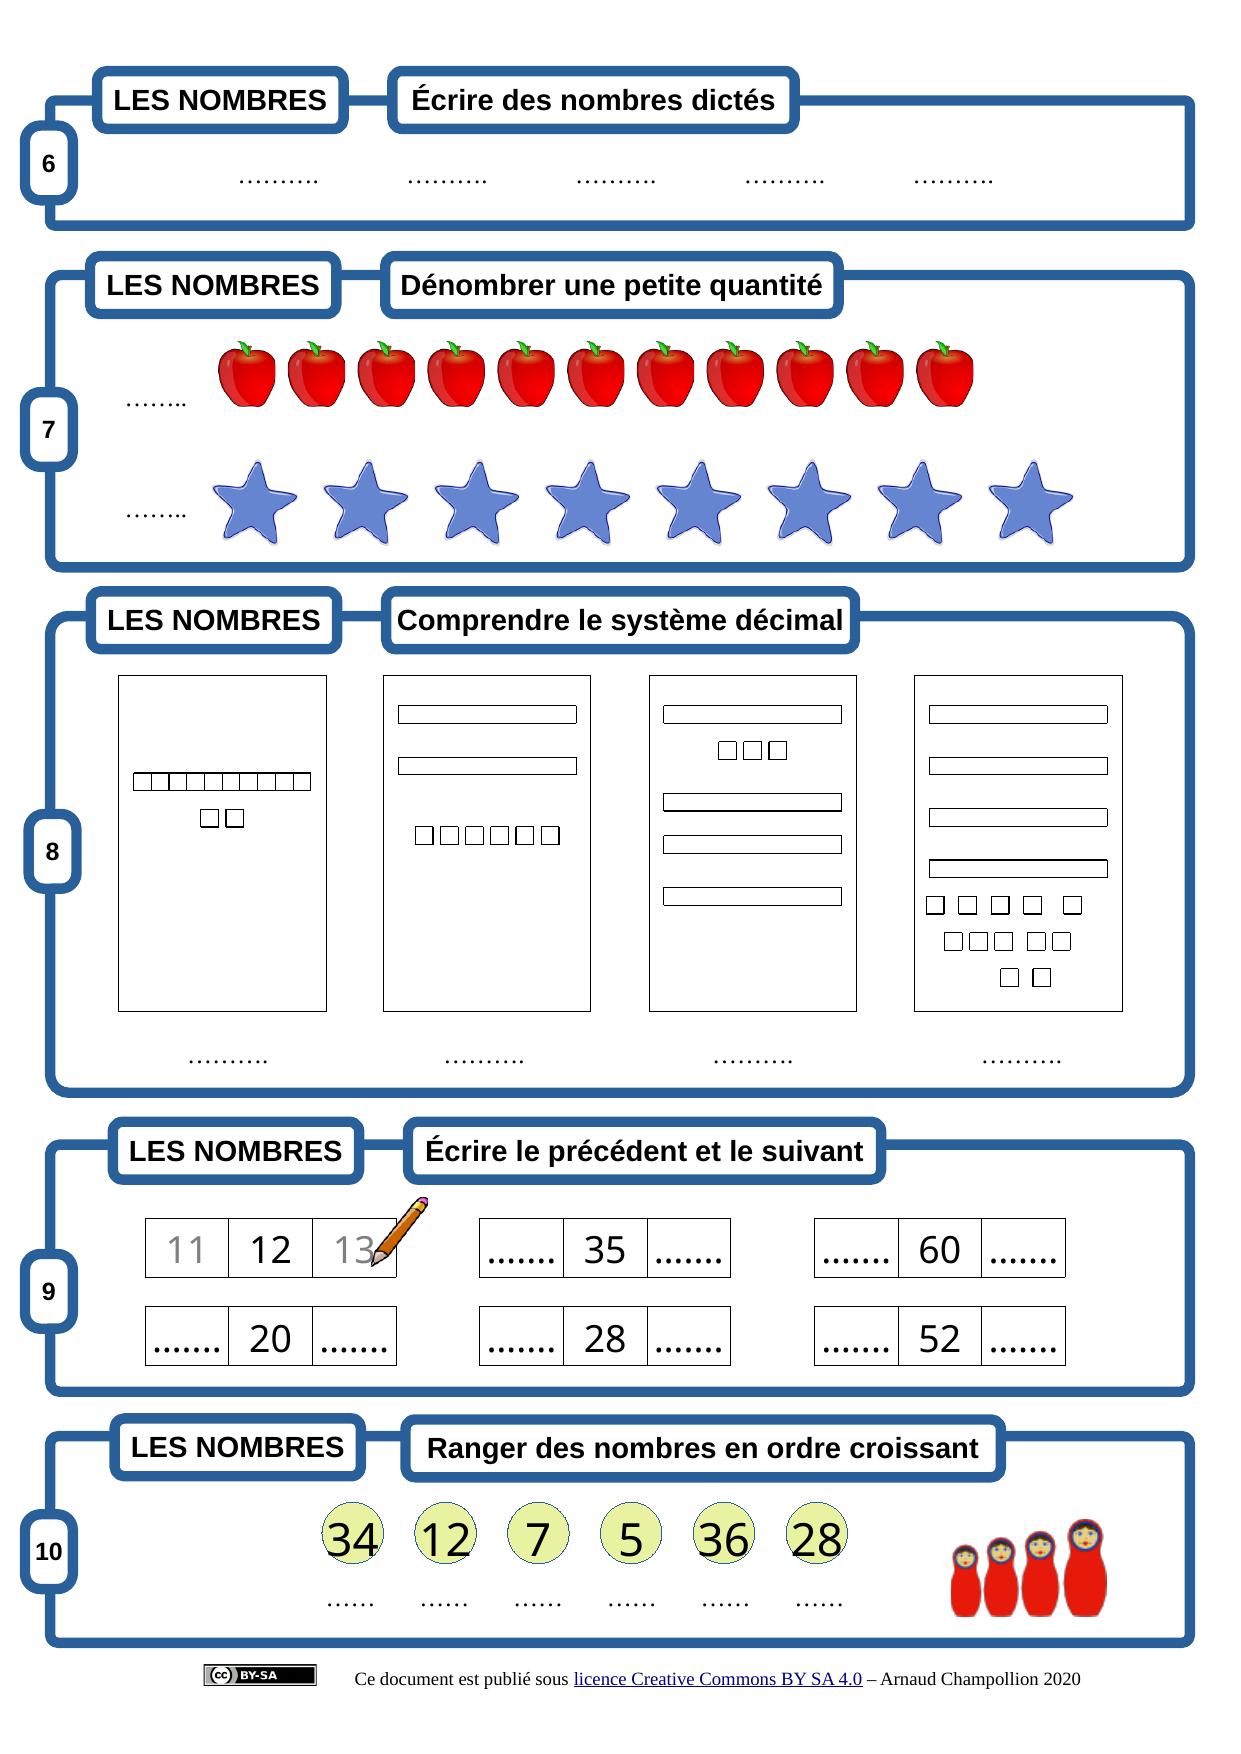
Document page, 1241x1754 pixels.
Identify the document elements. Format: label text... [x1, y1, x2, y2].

picture [203, 1664, 317, 1686]
table_cell 52 [899, 1307, 981, 1365]
table_header …..... [648, 1219, 730, 1277]
picture [636, 341, 695, 407]
table_header [857, 675, 914, 1011]
table_header [650, 676, 856, 1011]
table_cell …..... [982, 1307, 1065, 1365]
picture [218, 341, 276, 407]
text …….. [118, 342, 1175, 412]
table_cell …..... [313, 1307, 396, 1365]
text [963, 459, 987, 545]
text ………. ………. ………. ………. ………. [118, 160, 1175, 188]
table_cell [1065, 1277, 1149, 1306]
picture [776, 341, 834, 407]
picture [544, 459, 631, 546]
table_cell 20 [229, 1307, 312, 1365]
table_header [915, 676, 1122, 1011]
table_cell …..... [480, 1307, 563, 1365]
table_header 11 [146, 1219, 228, 1277]
table_header [1066, 1218, 1149, 1277]
table_header [591, 675, 649, 1011]
table_header 12 [229, 1219, 312, 1277]
picture [655, 459, 742, 546]
table_cell [731, 1306, 814, 1365]
table_cell [563, 1278, 647, 1306]
picture [433, 459, 520, 546]
picture [370, 1197, 428, 1267]
table_cell …..... [815, 1307, 898, 1365]
table_header 35 [564, 1219, 647, 1277]
table_header [397, 1218, 479, 1277]
table_cell [480, 1278, 563, 1306]
text [520, 459, 544, 545]
table_cell 28 [564, 1307, 647, 1365]
picture [357, 341, 415, 407]
table_cell [981, 1278, 1065, 1306]
table_cell [814, 1278, 898, 1306]
text [409, 459, 433, 545]
picture [876, 459, 963, 546]
picture [766, 459, 852, 546]
text [1074, 459, 1175, 545]
picture [427, 341, 485, 407]
text [742, 459, 766, 545]
table_cell [312, 1278, 396, 1306]
table_header …..... [982, 1219, 1065, 1277]
text [852, 459, 876, 545]
text …….. [118, 459, 211, 545]
table_cell [145, 1278, 228, 1306]
table_header …..... [480, 1219, 563, 1277]
picture [846, 341, 904, 407]
picture [706, 341, 764, 407]
text [298, 459, 322, 545]
picture [497, 341, 555, 407]
table_header [119, 676, 326, 1011]
table_cell …..... [146, 1307, 228, 1365]
table_cell [229, 1278, 312, 1306]
table_header [731, 1218, 814, 1277]
table_header 60 [899, 1219, 981, 1277]
picture [322, 459, 409, 546]
picture [916, 341, 974, 407]
table_header [384, 676, 590, 1011]
table_cell [647, 1278, 730, 1306]
table_header …..... [815, 1219, 898, 1277]
picture [567, 341, 625, 407]
picture [987, 459, 1074, 546]
table_cell …..... [648, 1307, 730, 1365]
picture [287, 341, 346, 407]
table_header [327, 675, 383, 1011]
picture [950, 1519, 1107, 1617]
table_cell [1066, 1306, 1149, 1365]
table_cell [396, 1277, 479, 1306]
text …… …… …… …… …… …… [118, 1583, 950, 1612]
picture [211, 459, 298, 546]
table_cell [397, 1306, 479, 1365]
table_cell [730, 1277, 814, 1306]
text ………. ………. ………. ………. [118, 1041, 1175, 1069]
table_cell [898, 1278, 981, 1306]
text [631, 459, 655, 545]
table_header 13 [313, 1219, 396, 1277]
